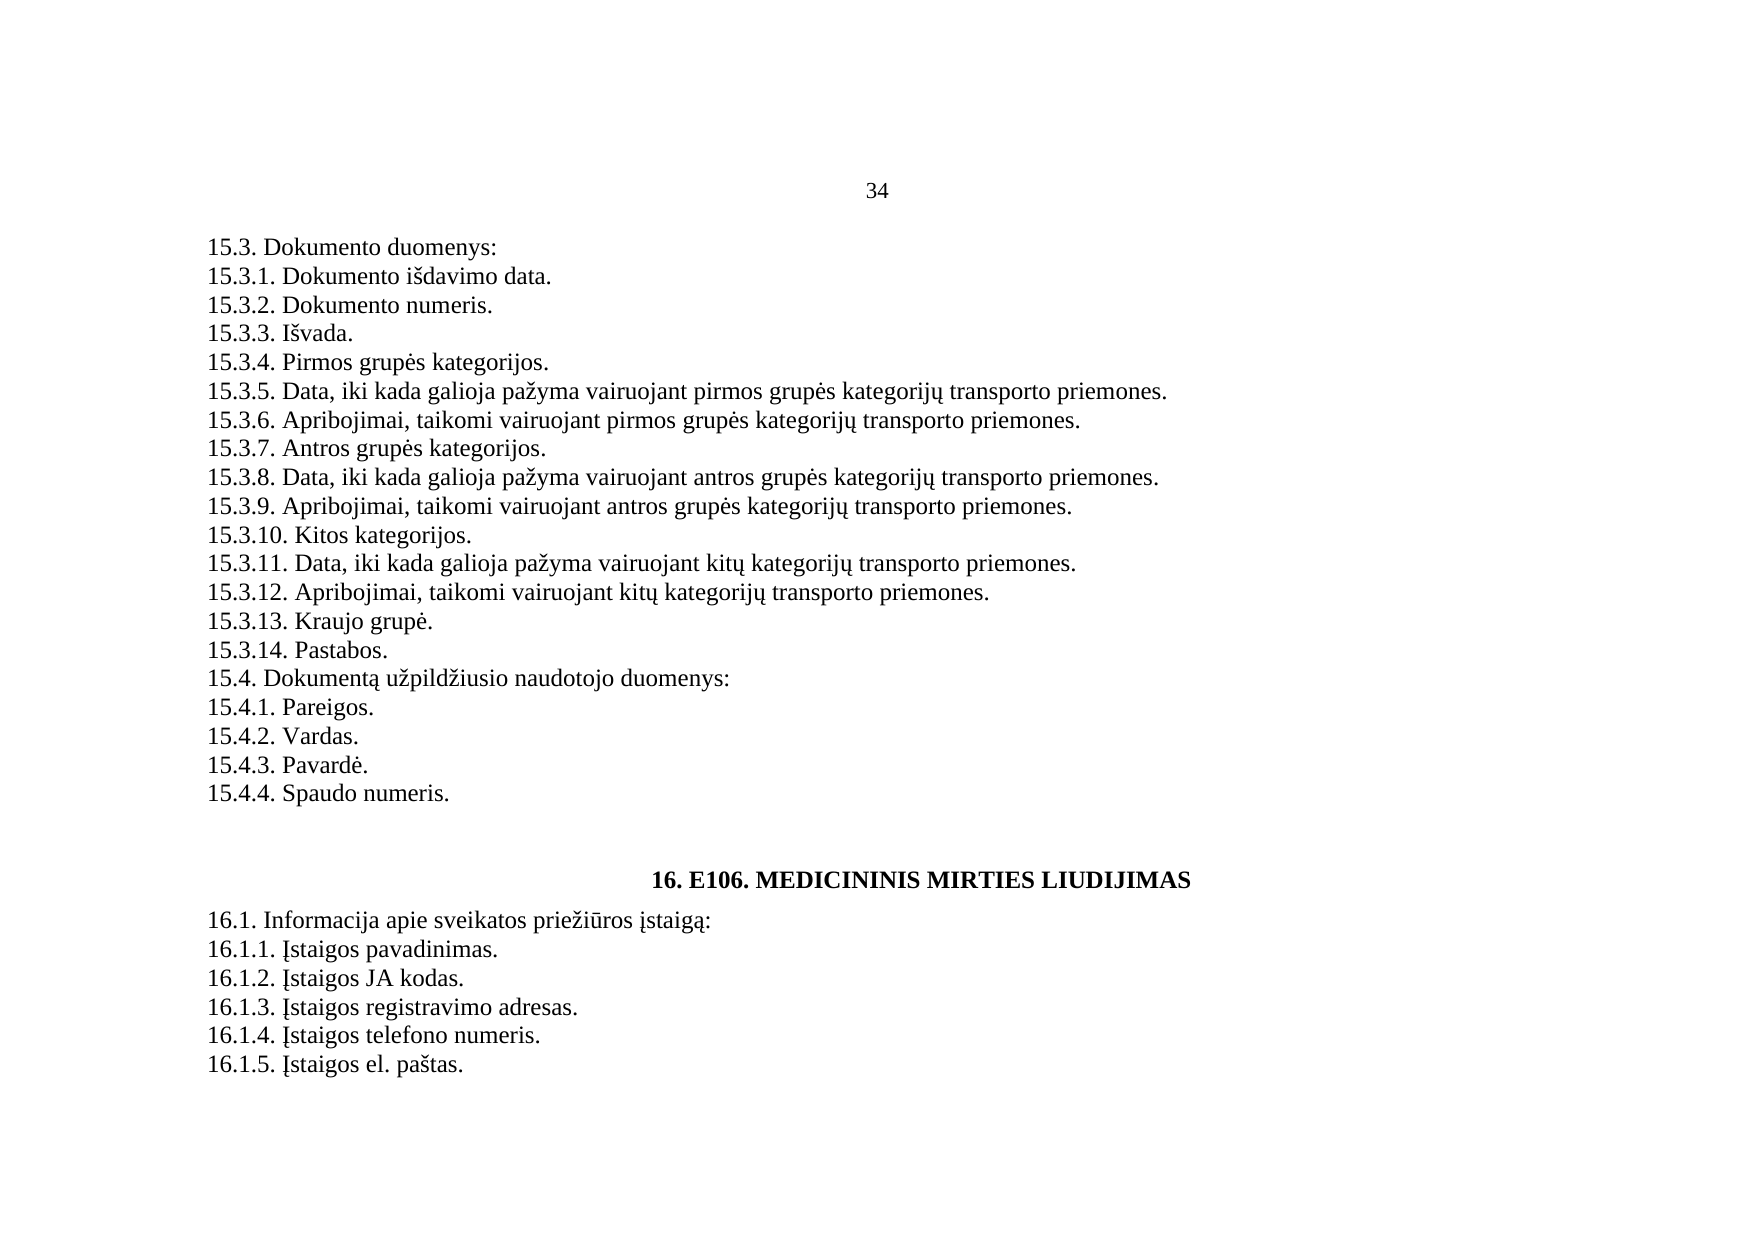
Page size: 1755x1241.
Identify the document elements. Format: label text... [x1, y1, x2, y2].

text 16.1.3. Įstaigos registravimo adresas. [118, 992, 1636, 1021]
text 15.3.3. Išvada. [118, 318, 1636, 347]
text 15.4. Dokumentą užpildžiusio naudotojo duomenys: [118, 663, 1636, 692]
text 15.4.1. Pareigos. [118, 692, 1636, 721]
text 15.4.2. Vardas. [118, 721, 1636, 750]
text 15.3.2. Dokumento numeris. [118, 290, 1636, 318]
text 15.4.3. Pavardė. [118, 750, 1636, 778]
text 15.4.4. Spaudo numeris. [118, 778, 1636, 807]
text 15.3.7. Antros grupės kategorijos. [118, 433, 1636, 462]
text 15.3.12. Apribojimai, taikomi vairuojant kitų kategorijų transporto priemones. [118, 577, 1636, 606]
text 15.3. Dokumento duomenys: [118, 232, 1636, 261]
text 15.3.11. Data, iki kada galioja pažyma vairuojant kitų kategorijų transporto priemones. [118, 548, 1636, 577]
text 16.1.2. Įstaigos JA kodas. [118, 963, 1636, 992]
text 15.3.8. Data, iki kada galioja pažyma vairuojant antros grupės kategorijų transporto priemones. [118, 462, 1636, 491]
text 15.3.4. Pirmos grupės kategorijos. [118, 347, 1636, 376]
text 16.1.5. Įstaigos el. paštas. [118, 1049, 1636, 1078]
text 15.3.10. Kitos kategorijos. [118, 520, 1636, 548]
text 16.1.1. Įstaigos pavadinimas. [118, 934, 1636, 963]
text 15.3.9. Apribojimai, taikomi vairuojant antros grupės kategorijų transporto priemones. [118, 491, 1636, 520]
text 15.3.5. Data, iki kada galioja pažyma vairuojant pirmos grupės kategorijų transporto priemones. [118, 376, 1636, 405]
text 16.1. Informacija apie sveikatos priežiūros įstaigą: [118, 906, 1636, 934]
text 15.3.14. Pastabos. [118, 635, 1636, 663]
text 15.3.13. Kraujo grupė. [118, 606, 1636, 635]
text 15.3.6. Apribojimai, taikomi vairuojant pirmos grupės kategorijų transporto priemones. [118, 405, 1636, 433]
text 15.3.1. Dokumento išdavimo data. [118, 261, 1636, 290]
text 16.1.4. Įstaigos telefono numeris. [118, 1021, 1636, 1049]
text 16. E106. MEDICININIS MIRTIES LIUDIJIMAS [118, 865, 1636, 893]
